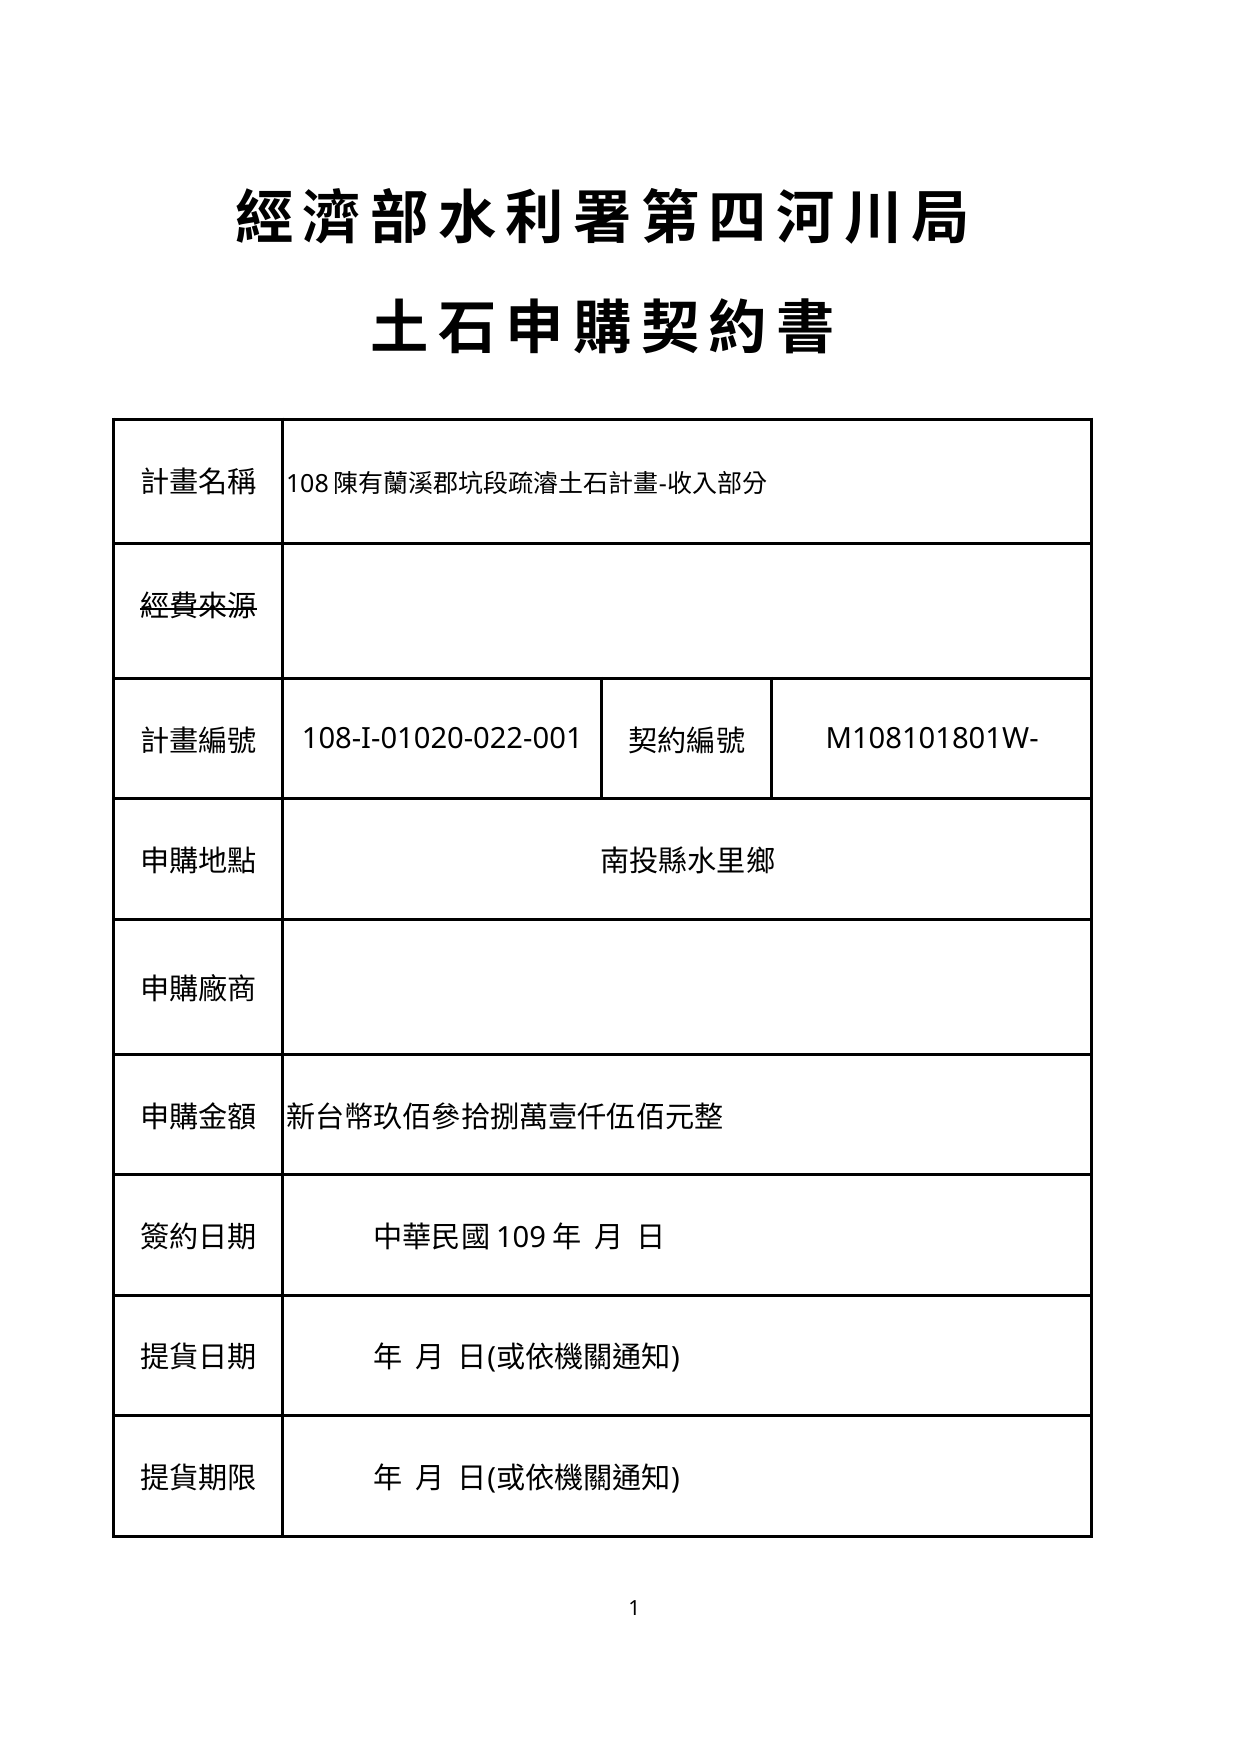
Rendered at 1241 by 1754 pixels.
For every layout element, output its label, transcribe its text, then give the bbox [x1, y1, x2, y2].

table_cell M108101801W- [773, 680, 1090, 797]
table_cell 契約編號 [603, 680, 770, 797]
table_cell 申購地點 [115, 800, 281, 918]
table_cell 年 月 日(或依機關通知) [284, 1417, 1090, 1534]
table_cell 經費來源 [115, 545, 281, 677]
table_cell [284, 545, 1090, 677]
table_cell 計畫編號 [115, 680, 281, 797]
table_cell 南投縣水里鄉 [284, 800, 1090, 918]
table_cell 簽約日期 [115, 1176, 281, 1293]
table_cell 提貨期限 [115, 1417, 281, 1534]
table_cell 108陳有蘭溪郡坑段疏濬土石計畫-收入部分 [284, 421, 1090, 542]
table_cell 申購廠商 [115, 921, 281, 1052]
table_header 經濟部水利署第四河川局 土石申購契約書 [114, 118, 1092, 417]
table_cell 108-I-01020-022-001 [284, 680, 600, 797]
table_cell 申購金額 [115, 1056, 281, 1173]
table_cell 中華民國109年 月 日 [284, 1176, 1090, 1293]
table_cell 計畫名稱 [115, 421, 281, 542]
table_cell 新台幣玖佰參拾捌萬壹仟伍佰元整 [284, 1056, 1090, 1173]
table_cell 年 月 日(或依機關通知) [284, 1297, 1090, 1414]
table_cell [284, 921, 1090, 1052]
table_cell 提貨日期 [115, 1297, 281, 1414]
